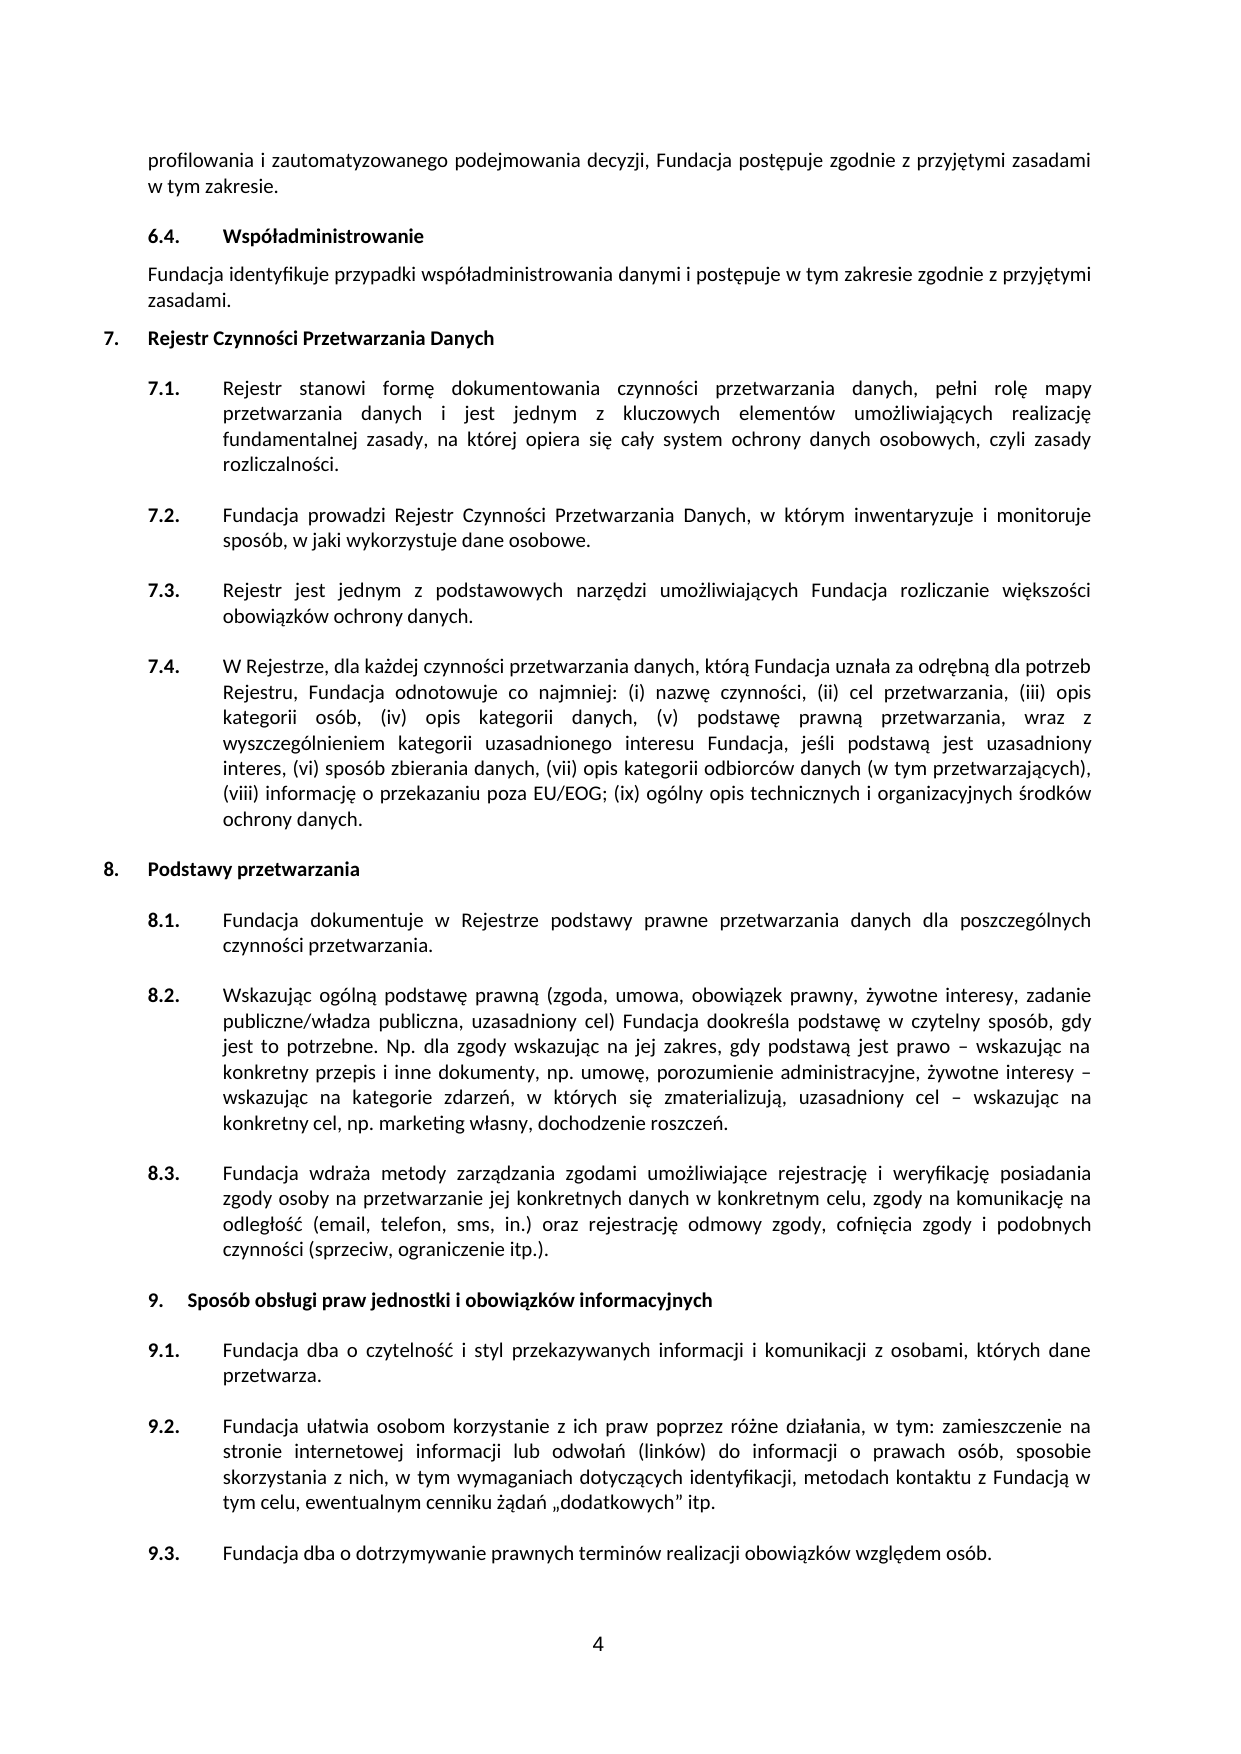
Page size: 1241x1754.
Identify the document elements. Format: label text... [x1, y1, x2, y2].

list Rejestr stanowi formę dokumentowania czynności przetwarzania danych, pełni rolę mapy przetwarzania danych i jest jednym z kluczowych elementów umożliwiających realizację fundamentalnej zasady, na której opiera się cały system ochrony danych osobowych, czyli zasady rozliczalności. [148, 375, 1093, 477]
list W Rejestrze, dla każdej czynności przetwarzania danych, którą Fundacja uznała za odrębną dla potrzeb Rejestru, Fundacja odnotowuje co najmniej: (i) nazwę czynności, (ii) cel przetwarzania, (iii) opis kategorii osób, (iv) opis kategorii danych, (v) podstawę prawną przetwarzania, wraz z wyszczególnieniem kategorii uzasadnionego interesu Fundacja, jeśli podstawą jest uzasadniony interes, (vi) sposób zbierania danych, (vii) opis kategorii odbiorców danych (w tym przetwarzających), (viii) informację o przekazaniu poza EU/EOG; (ix) ogólny opis technicznych i organizacyjnych środków ochrony danych. [148, 653, 1093, 831]
list Fundacja prowadzi Rejestr Czynności Przetwarzania Danych, w którym inwentaryzuje i monitoruje sposób, w jaki wykorzystuje dane osobowe. [148, 502, 1093, 553]
text Fundacja identyfikuje przypadki współadministrowania danymi i postępuje w tym zakresie zgodnie z przyjętymi zasadami. [148, 261, 1093, 312]
list Podstawy przetwarzania [103, 856, 1093, 882]
list Fundacja ułatwia osobom korzystanie z ich praw poprzez różne działania, w tym: zamieszczenie na stronie internetowej informacji lub odwołań (linków) do informacji o prawach osób, sposobie skorzystania z nich, w tym wymaganiach dotyczących identyfikacji, metodach kontaktu z Fundacją w tym celu, ewentualnym cenniku żądań „dodatkowych” itp. [148, 1413, 1093, 1515]
list Sposób obsługi praw jednostki i obowiązków informacyjnych [148, 1287, 1093, 1312]
list Fundacja dokumentuje w Rejestrze podstawy prawne przetwarzania danych dla poszczególnych czynności przetwarzania. [148, 907, 1093, 958]
list Współadministrowanie [148, 223, 1093, 249]
list Fundacja wdraża metody zarządzania zgodami umożliwiające rejestrację i weryfikację posiadania zgody osoby na przetwarzanie jej konkretnych danych w konkretnym celu, zgody na komunikację na odległość (email, telefon, sms, in.) oraz rejestrację odmowy zgody, cofnięcia zgody i podobnych czynności (sprzeciw, ograniczenie itp.). [148, 1160, 1093, 1262]
list profilowania i zautomatyzowanego podejmowania decyzji, Fundacja postępuje zgodnie z przyjętymi zasadami w tym zakresie. [148, 148, 1093, 198]
list Fundacja dba o czytelność i styl przekazywanych informacji i komunikacji z osobami, których dane przetwarza. [148, 1337, 1093, 1388]
list Rejestr jest jednym z podstawowych narzędzi umożliwiających Fundacja rozliczanie większości obowiązków ochrony danych. [148, 578, 1093, 628]
list Fundacja dba o dotrzymywanie prawnych terminów realizacji obowiązków względem osób. [148, 1540, 1093, 1565]
list Rejestr Czynności Przetwarzania Danych [103, 325, 1093, 350]
list Wskazując ogólną podstawę prawną (zgoda, umowa, obowiązek prawny, żywotne interesy, zadanie publiczne/władza publiczna, uzasadniony cel) Fundacja dookreśla podstawę w czytelny sposób, gdy jest to potrzebne. Np. dla zgody wskazując na jej zakres, gdy podstawą jest prawo – wskazując na konkretny przepis i inne dokumenty, np. umowę, porozumienie administracyjne, żywotne interesy – wskazując na kategorie zdarzeń, w których się zmaterializują, uzasadniony cel – wskazując na konkretny cel, np. marketing własny, dochodzenie roszczeń. [148, 983, 1093, 1135]
